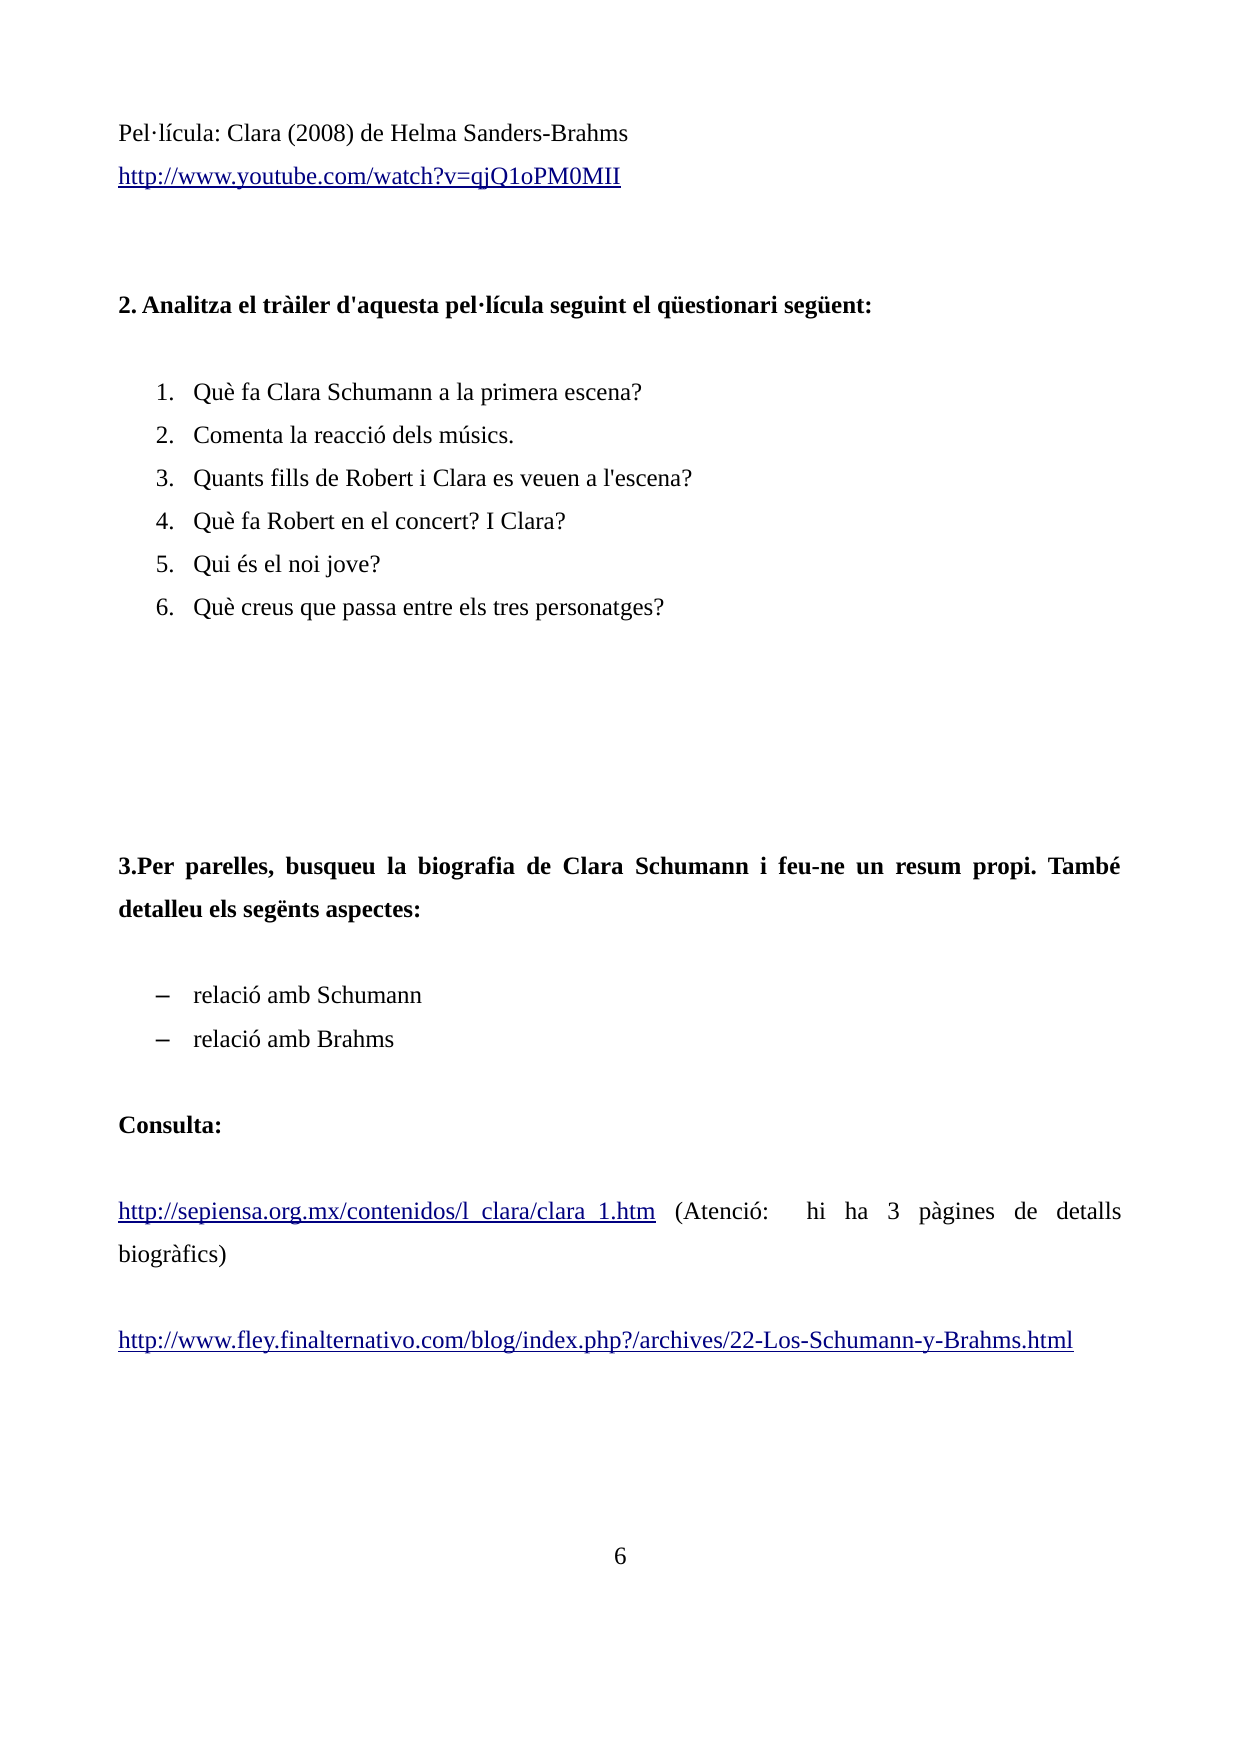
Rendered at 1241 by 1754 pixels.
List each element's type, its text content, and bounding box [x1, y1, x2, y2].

text Pel·lícula: Clara (2008) de Helma Sanders-Brahms [118, 118, 1122, 147]
list relació amb Brahms [156, 1024, 1122, 1052]
text http://www.fley.finalternativo.com/blog/index.php?/archives/22-Los-Schumann-y-Brahms.html [118, 1326, 1122, 1354]
list Què fa Clara Schumann a la primera escena? [156, 377, 1122, 406]
text 11 [118, 1541, 1122, 1570]
list Qui és el noi jove? [156, 549, 1122, 578]
list Què creus que passa entre els tres personatges? [156, 592, 1122, 621]
list relació amb Schumann [156, 981, 1122, 1009]
list Comenta la reacció dels músics. [156, 420, 1122, 449]
text 3.Per parelles, busqueu la biografia de Clara Schumann i feu-ne un resum propi. També detalleu els segënts aspectes: [118, 851, 1122, 923]
text http://sepiensa.org.mx/contenidos/l_clara/clara_1.htm (Atenció: hi ha 3 pàgines de detalls biogràfics) [118, 1196, 1122, 1268]
text 2. Analitza el tràiler d'aquesta pel·lícula seguint el qüestionari següent: [118, 291, 1122, 319]
list Quants fills de Robert i Clara es veuen a l'escena? [156, 463, 1122, 492]
list Què fa Robert en el concert? I Clara? [156, 506, 1122, 535]
text Consulta: [118, 1110, 1122, 1139]
text http://www.youtube.com/watch?v=qjQ1oPM0MII [118, 161, 1122, 190]
